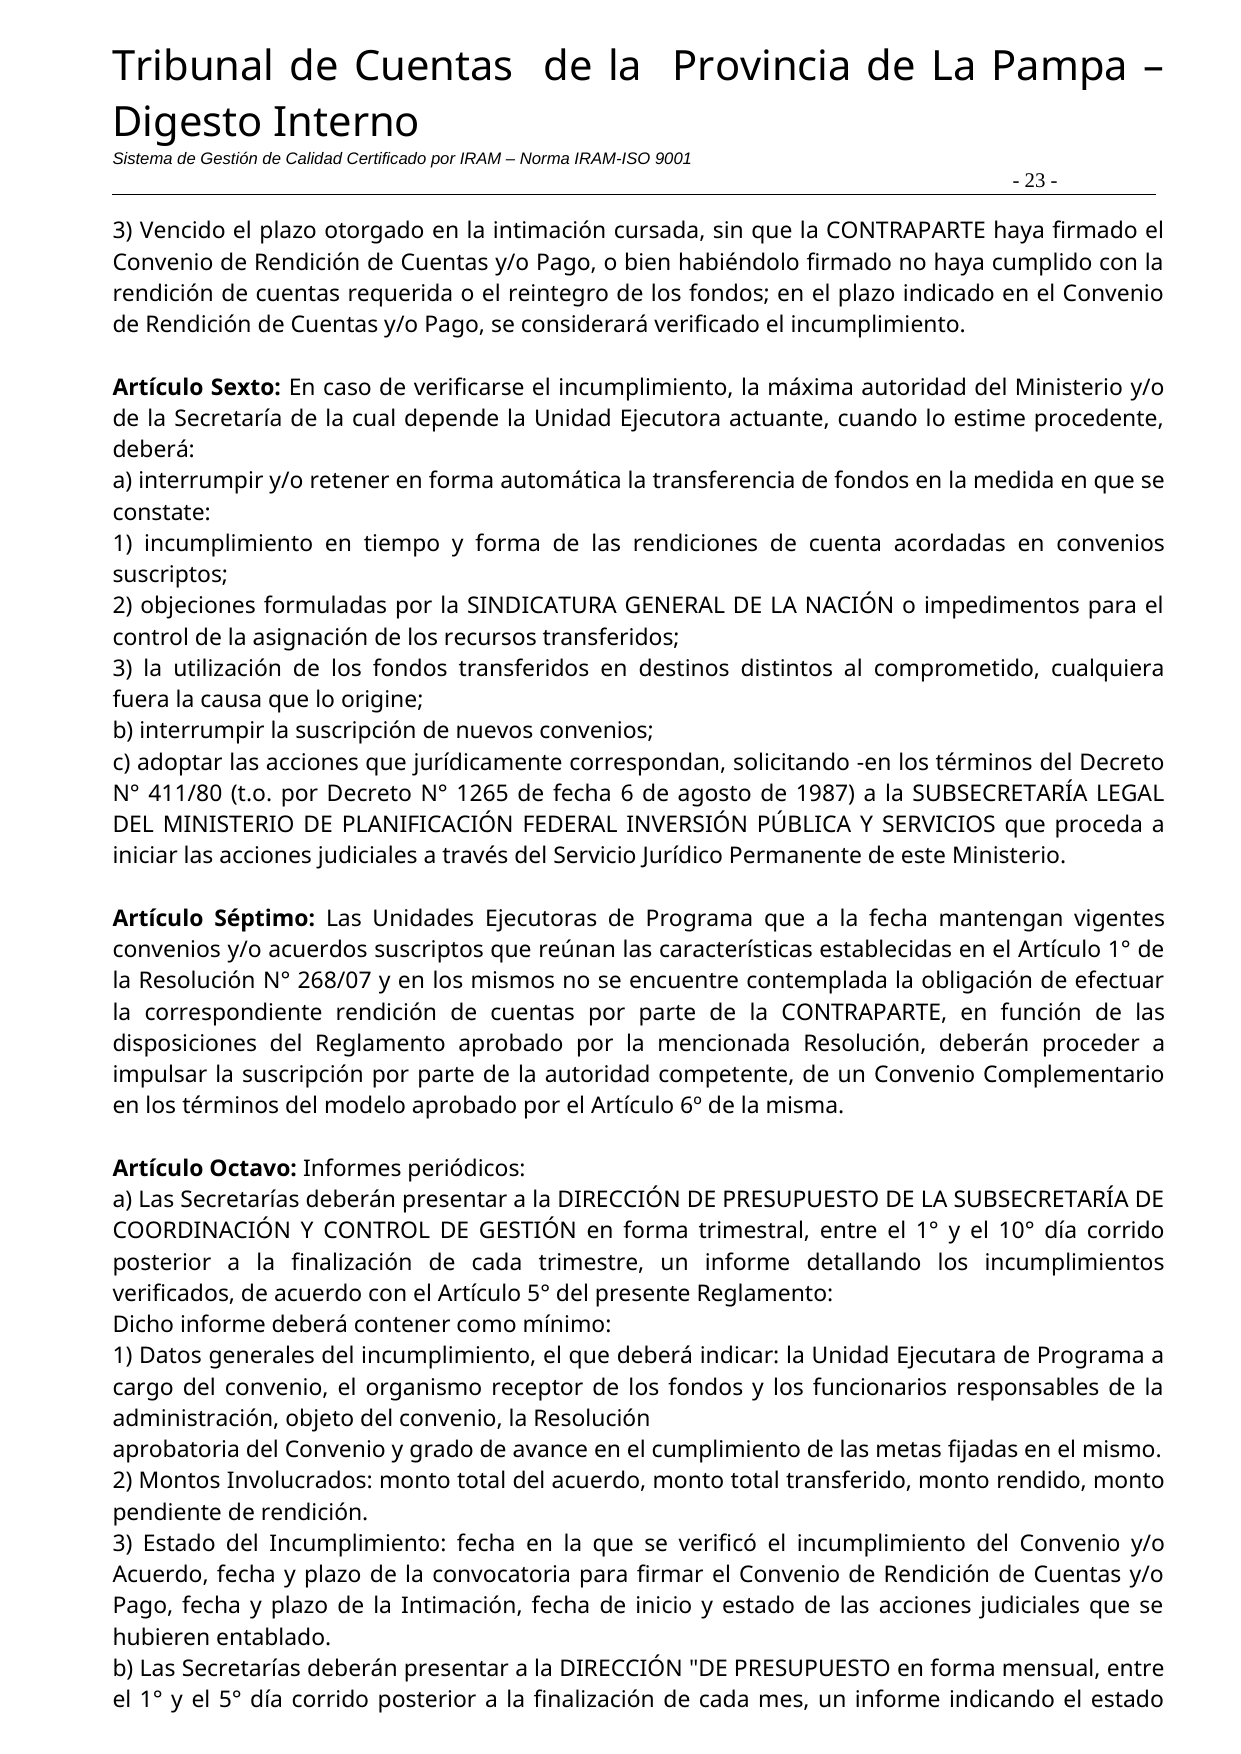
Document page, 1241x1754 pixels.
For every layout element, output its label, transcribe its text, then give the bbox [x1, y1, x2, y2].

text b) interrumpir la suscripción de nuevos convenios; [112, 714, 1166, 746]
text c) adoptar las acciones que jurídicamente correspondan, solicitando -en los términos del Decreto N° 411/80 (t.o. por Decreto N° 1265 de fecha 6 de agosto de 1987) a la SUBSECRETARÍA LEGAL DEL MINISTERIO DE PLANIFICACIÓN FEDERAL INVERSIÓN PÚBLICA Y SERVICIOS que proceda a iniciar las acciones judiciales a través del Servicio Jurídico Permanente de este Ministerio. [112, 746, 1166, 871]
text Artículo Séptimo: Las Unidades Ejecutoras de Programa que a la fecha mantengan vigentes convenios y/o acuerdos suscriptos que reúnan las características establecidas en el Artículo 1° de la Resolución N° 268/07 y en los mismos no se encuentre contemplada la obligación de efectuar la correspondiente rendición de cuentas por parte de la CONTRAPARTE, en función de las disposiciones del Reglamento aprobado por la mencionada Resolución, deberán proceder a impulsar la suscripción por parte de la autoridad competente, de un Convenio Complementario en los términos del modelo aprobado por el Artículo 6º de la misma. [112, 902, 1166, 1121]
text a) interrumpir y/o retener en forma automática la transferencia de fondos en la medida en que se constate: [112, 464, 1166, 527]
text Artículo Sexto: En caso de verificarse el incumplimiento, la máxima autoridad del Ministerio y/o de la Secretaría de la cual depende la Unidad Ejecutora actuante, cuando lo estime procedente, deberá: [112, 371, 1166, 464]
text a) Las Secretarías deberán presentar a la DIRECCIÓN DE PRESUPUESTO DE LA SUBSECRETARÍA DE COORDINACIÓN Y CONTROL DE GESTIÓN en forma trimestral, entre el 1° y el 10° día corrido posterior a la finalización de cada trimestre, un informe detallando los incumplimientos verificados, de acuerdo con el Artículo 5° del presente Reglamento: [112, 1183, 1166, 1308]
text aprobatoria del Convenio y grado de avance en el cumplimiento de las metas fijadas en el mismo. [112, 1433, 1166, 1464]
text 3) la utilización de los fondos transferidos en destinos distintos al comprometido, cualquiera fuera la causa que lo origine; [112, 652, 1166, 714]
text 3) Vencido el plazo otorgado en la intimación cursada, sin que la CONTRAPARTE haya firmado el Convenio de Rendición de Cuentas y/o Pago, o bien habiéndolo firmado no haya cumplido con la rendición de cuentas requerida o el reintegro de los fondos; en el plazo indicado en el Convenio de Rendición de Cuentas y/o Pago, se considerará verificado el incumplimiento. [112, 214, 1166, 339]
text b) Las Secretarías deberán presentar a la DIRECCIÓN "DE PRESUPUESTO en forma mensual, entre el 1° y el 5° día corrido posterior a la finalización de cada mes, un informe indicando el estado [112, 1652, 1166, 1714]
text 2) Montos Involucrados: monto total del acuerdo, monto total transferido, monto rendido, monto pendiente de rendición. [112, 1464, 1166, 1527]
text 1) Datos generales del incumplimiento, el que deberá indicar: la Unidad Ejecutara de Programa a cargo del convenio, el organismo receptor de los fondos y los funcionarios responsables de la administración, objeto del convenio, la Resolución [112, 1339, 1166, 1433]
text 2) objeciones formuladas por la SINDICATURA GENERAL DE LA NACIÓN o impedimentos para el control de la asignación de los recursos transferidos; [112, 589, 1166, 652]
text Artículo Octavo: Informes periódicos: [112, 1152, 1166, 1183]
text 3) Estado del Incumplimiento: fecha en la que se verificó el incumplimiento del Convenio y/o Acuerdo, fecha y plazo de la convocatoria para firmar el Convenio de Rendición de Cuentas y/o Pago, fecha y plazo de la Intimación, fecha de inicio y estado de las acciones judiciales que se hubieren entablado. [112, 1527, 1166, 1652]
text Dicho informe deberá contener como mínimo: [112, 1308, 1166, 1339]
text 1) incumplimiento en tiempo y forma de las rendiciones de cuenta acordadas en convenios suscriptos; [112, 527, 1166, 589]
